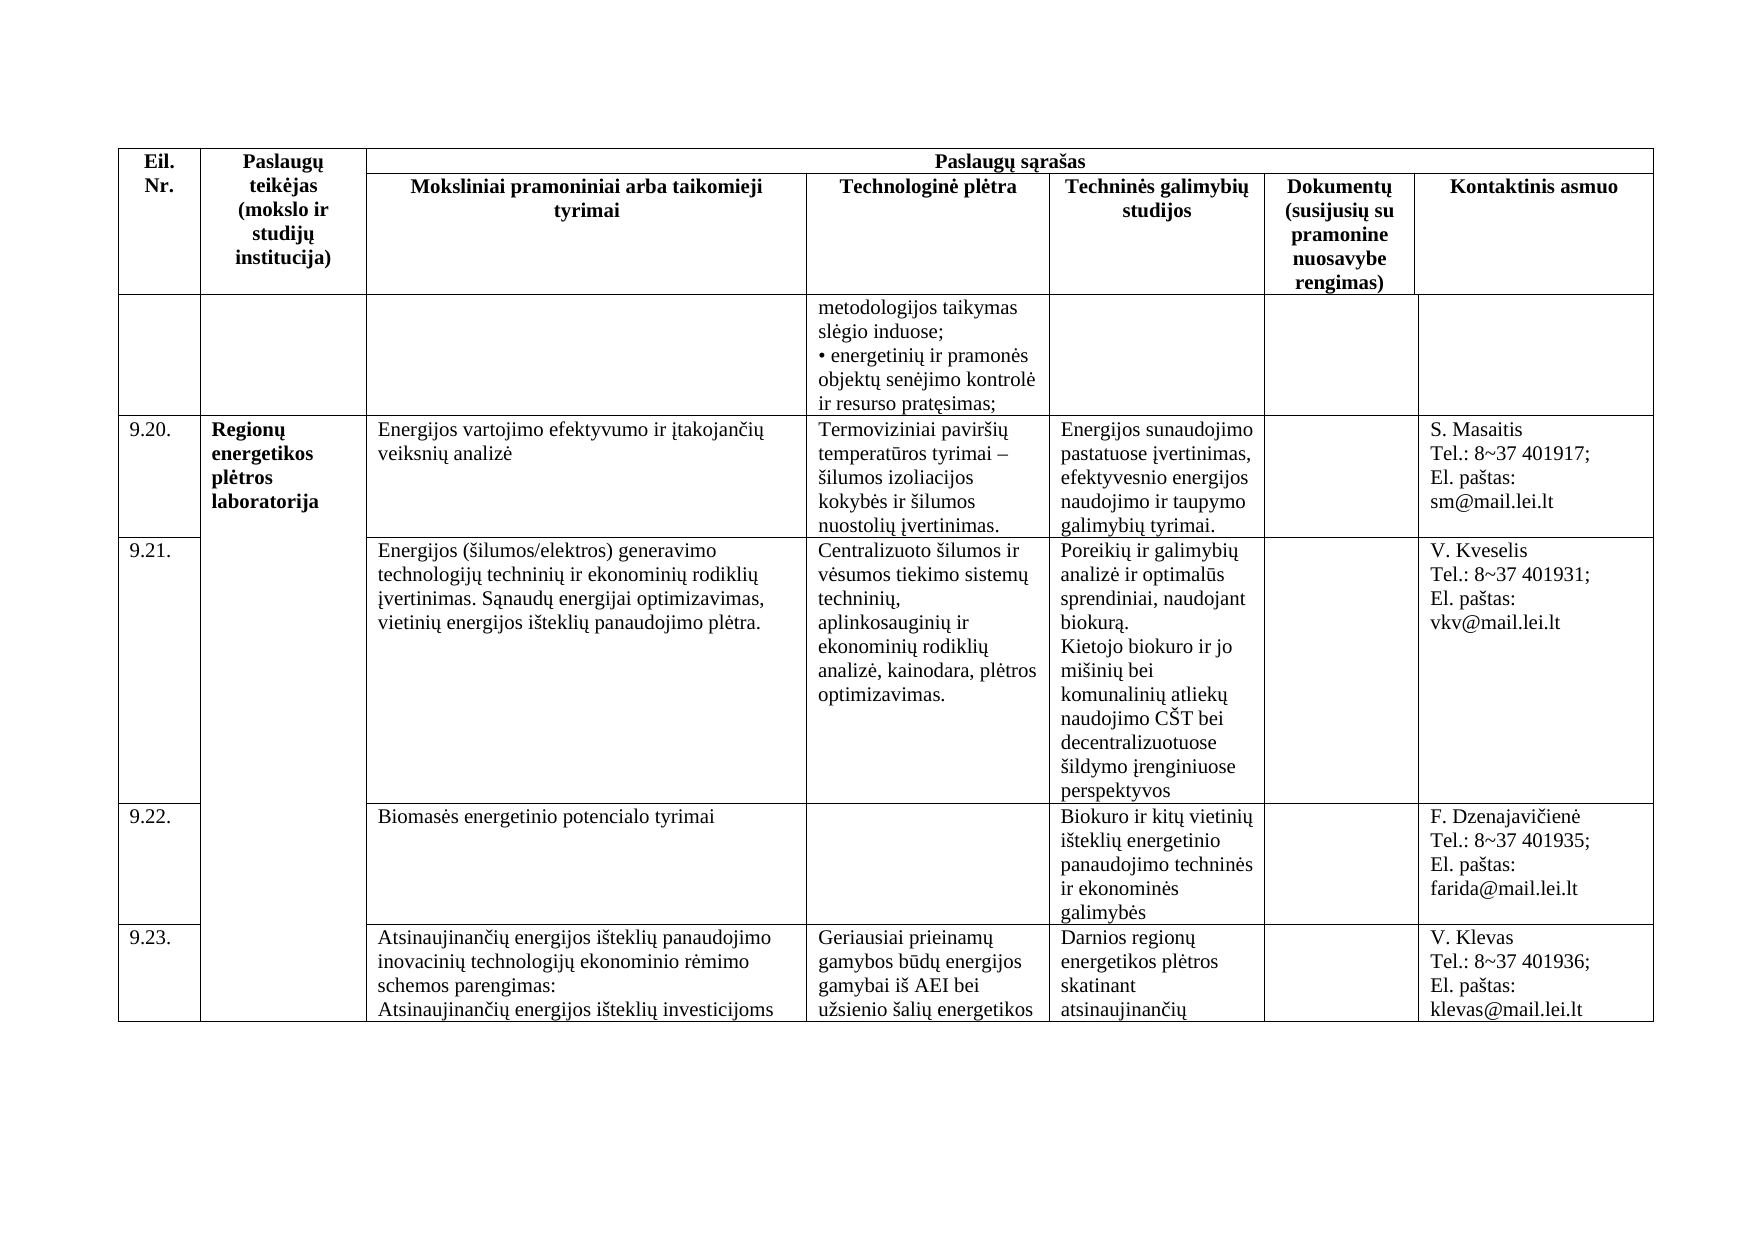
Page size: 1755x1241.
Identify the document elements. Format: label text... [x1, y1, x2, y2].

table_cell Atsinaujinančių energijos išteklių panaudojimo inovacinių technologijų ekonominio rėmimo schemos parengimas: Atsinaujinančių energijos išteklių investicijoms [367, 925, 806, 1021]
table_cell Energijos sunaudojimo pastatuose įvertinimas, efektyvesnio energijos naudojimo ir taupymo galimybių tyrimai. [1050, 416, 1264, 537]
table_cell V. Klevas Tel.: 8~37 401936; El. paštas: klevas@mail.lei.lt [1419, 925, 1653, 1021]
table_cell Dokumentų (susijusių su pramonine nuosavybe rengimas) [1265, 174, 1414, 294]
table_cell Regionų energetikos plėtros laboratorija [201, 416, 366, 1021]
table_cell V. Kveselis Tel.: 8~37 401931; El. paštas: vkv@mail.lei.lt [1419, 538, 1653, 802]
table_cell 9.23. [119, 925, 200, 1021]
table_cell Techninės galimybių studijos [1050, 174, 1264, 294]
table_header Eil. Nr. [119, 149, 200, 294]
table_cell [807, 804, 1049, 924]
table_cell Geriausiai prieinamų gamybos būdų energijos gamybai iš AEI bei užsienio šalių energetikos [807, 925, 1049, 1021]
table_cell Biomasės energetinio potencialo tyrimai [367, 804, 806, 924]
table_cell Technologinė plėtra [807, 174, 1049, 294]
table_cell [1419, 295, 1653, 415]
table_cell metodologijos taikymas slėgio induose; • energetinių ir pramonės objektų senėjimo kontrolė ir resurso pratęsimas; [807, 295, 1049, 415]
table_cell Poreikių ir galimybių analizė ir optimalūs sprendiniai, naudojant biokurą. Kietojo biokuro ir jo mišinių bei komunalinių atliekų naudojimo CŠT bei decentralizuotuose šildymo įrenginiuose perspektyvos [1050, 538, 1264, 802]
table_cell Energijos (šilumos/elektros) generavimo technologijų techninių ir ekonominių rodiklių įvertinimas. Sąnaudų energijai optimizavimas, vietinių energijos išteklių panaudojimo plėtra. [367, 538, 806, 802]
table_cell Termoviziniai paviršių temperatūros tyrimai – šilumos izoliacijos kokybės ir šilumos nuostolių įvertinimas. [807, 416, 1049, 537]
table_cell [1265, 295, 1418, 415]
table_cell Biokuro ir kitų vietinių išteklių energetinio panaudojimo techninės ir ekonominės galimybės [1050, 804, 1264, 924]
table_header Paslaugų teikėjas (mokslo ir studijų institucija) [201, 149, 366, 294]
table_cell Centralizuoto šilumos ir vėsumos tiekimo sistemų techninių, aplinkosauginių ir ekonominių rodiklių analizė, kainodara, plėtros optimizavimas. [807, 538, 1049, 802]
table_cell [201, 295, 366, 415]
table_cell 9.22. [119, 804, 200, 924]
table_cell S. Masaitis Tel.: 8~37 401917; El. paštas: sm@mail.lei.lt [1419, 416, 1653, 537]
table_cell [1265, 804, 1418, 924]
table_header Paslaugų sąrašas [367, 149, 1653, 173]
table_cell [119, 295, 200, 415]
table_cell Kontaktinis asmuo [1415, 174, 1653, 294]
table_cell [1265, 538, 1418, 802]
table_cell 9.20. [119, 416, 200, 537]
table_cell [367, 295, 806, 415]
table_cell [1265, 416, 1418, 537]
table_cell [1050, 295, 1264, 415]
table_cell Energijos vartojimo efektyvumo ir įtakojančių veiksnių analizė [367, 416, 806, 537]
table_cell 9.21. [119, 538, 200, 802]
table_cell [1265, 925, 1418, 1021]
table_cell Darnios regionų energetikos plėtros skatinant atsinaujinančių [1050, 925, 1264, 1021]
table_cell F. Dzenajavičienė Tel.: 8~37 401935; El. paštas: farida@mail.lei.lt [1419, 804, 1653, 924]
table_cell Moksliniai pramoniniai arba taikomieji tyrimai [367, 174, 806, 294]
